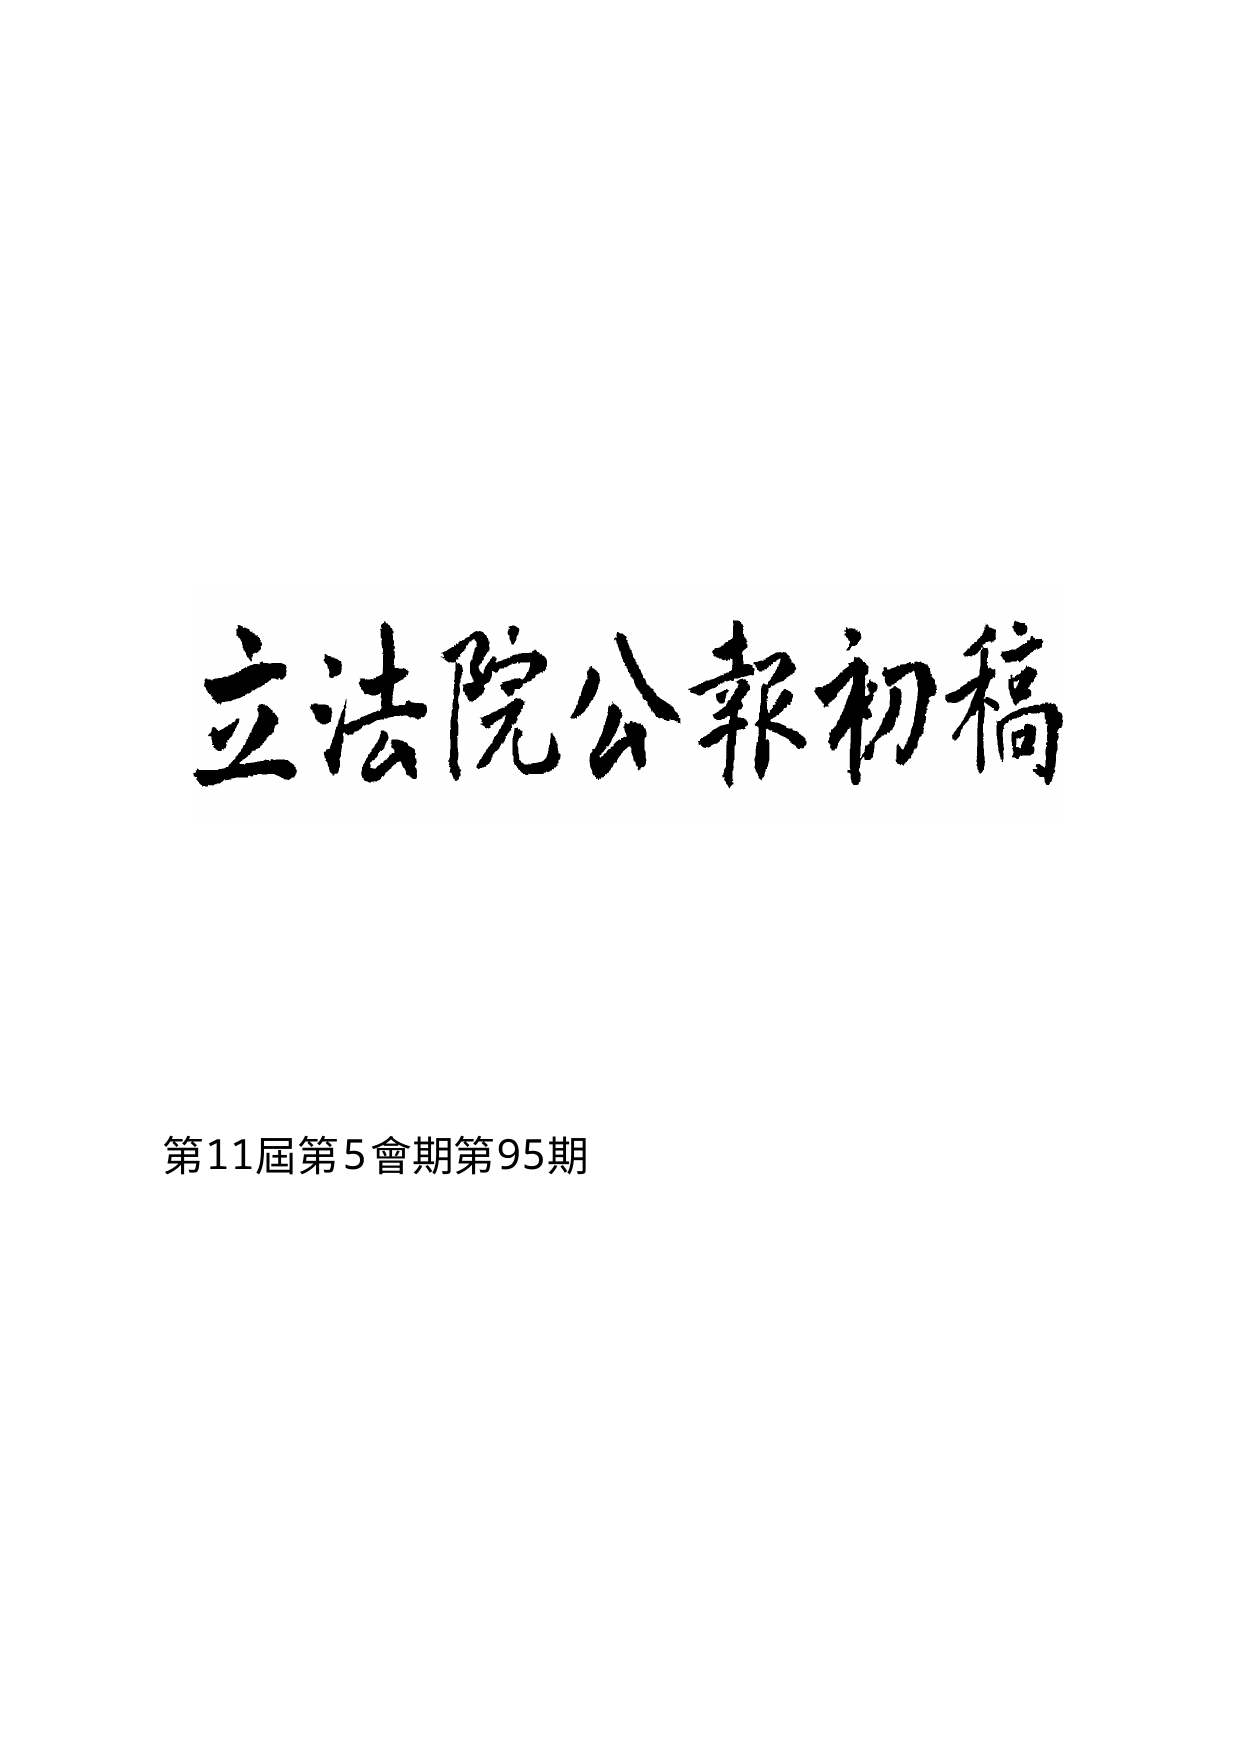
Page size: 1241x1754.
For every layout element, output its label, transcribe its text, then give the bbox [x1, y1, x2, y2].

table_header [151, 406, 1098, 902]
table_header 第11屆第5會期第95期 [151, 1089, 617, 1234]
